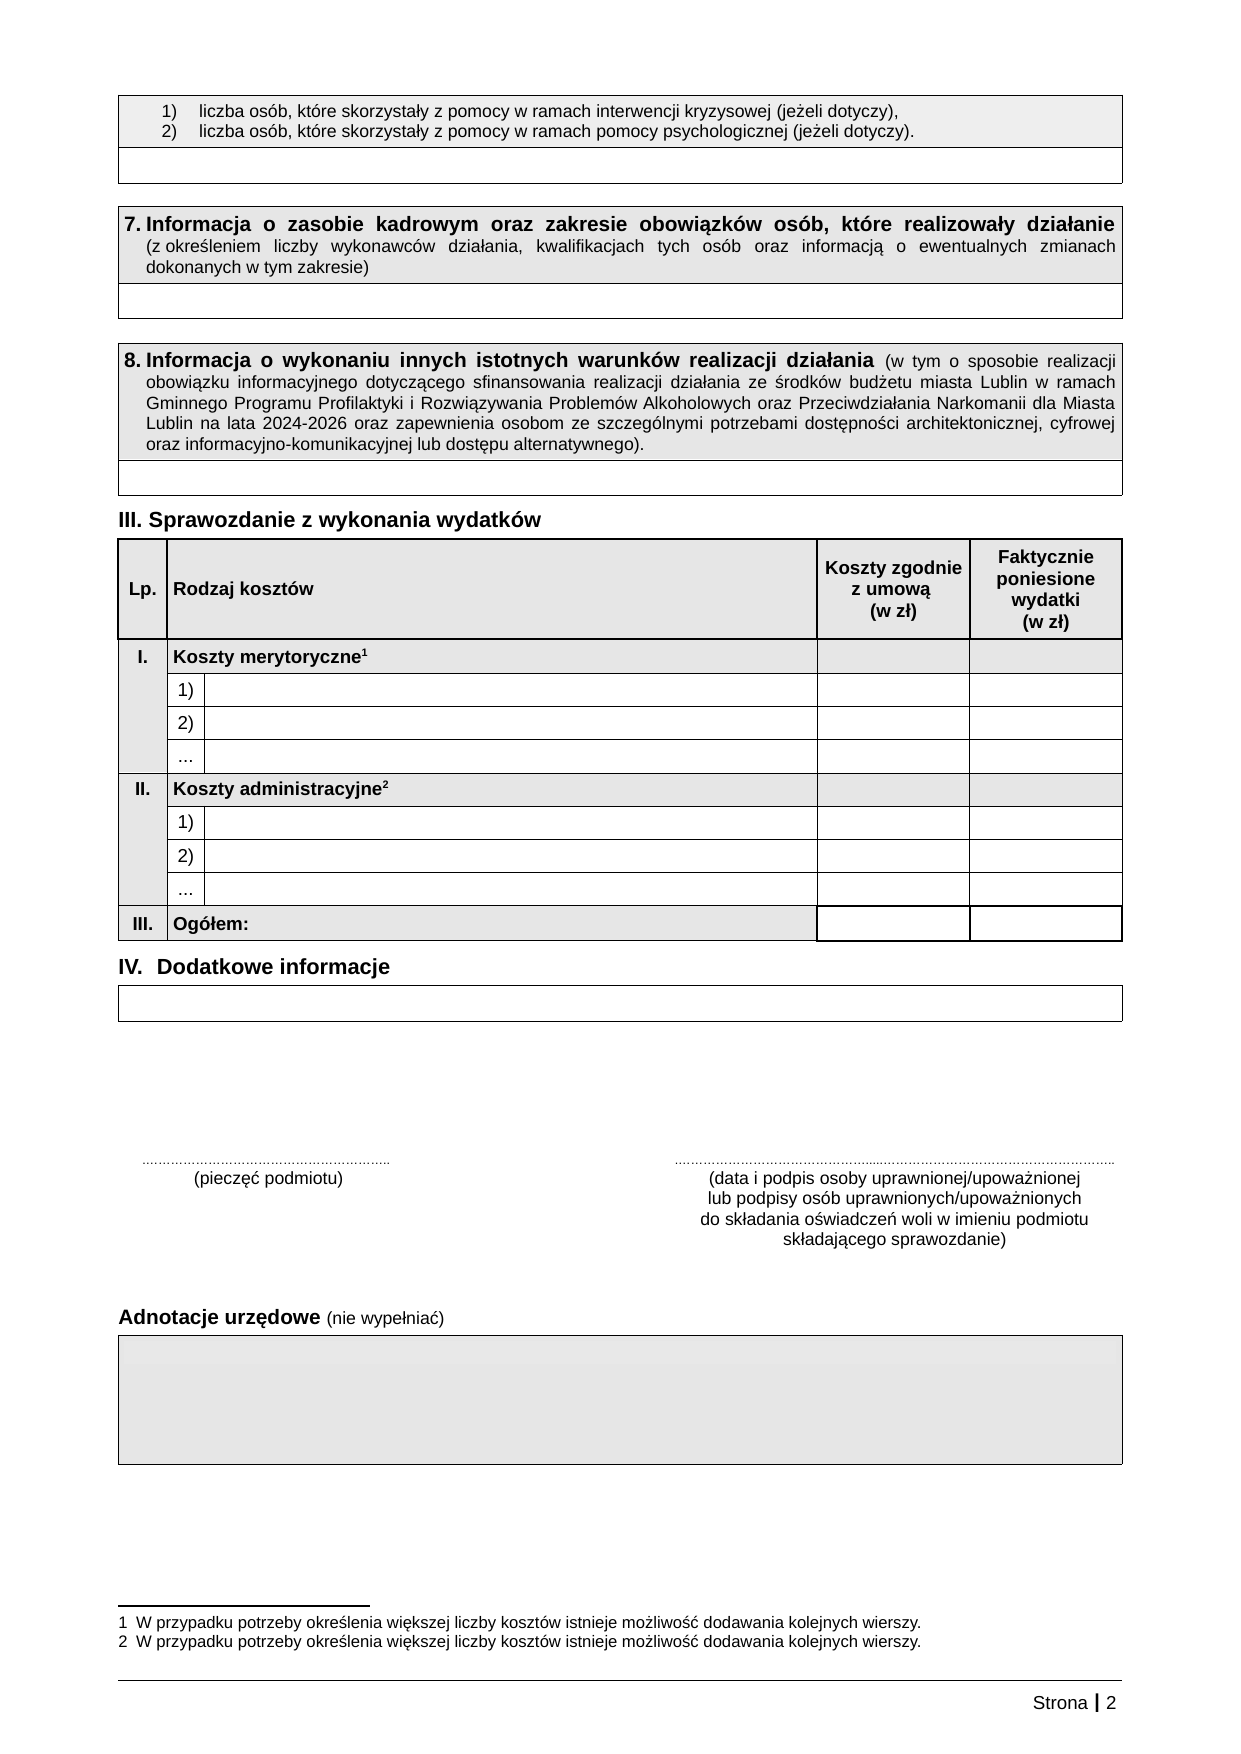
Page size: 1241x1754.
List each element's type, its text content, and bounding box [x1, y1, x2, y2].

table_cell [970, 873, 1122, 905]
table_header Informacja o zasobie kadrowym oraz zakresie obowiązków osób, które realizowały działanie (z określeniem liczby wykonawców działania, kwalifikacjach tych osób oraz informacją o ewentualnych zmianach dokonanych w tym zakresie) [119, 207, 1122, 283]
table_header [119, 1336, 1122, 1464]
table_cell [205, 807, 817, 839]
table_cell Ogółem: [168, 906, 816, 940]
table_cell 1) [168, 807, 204, 839]
table_cell [119, 284, 1122, 318]
table_cell [970, 674, 1122, 706]
table_cell [205, 840, 817, 872]
text III. Sprawozdanie z wykonania wydatków [118, 507, 1122, 532]
table_cell [970, 707, 1122, 739]
table_header .……………………………………….....……………………………………………….. (data i podpis osoby uprawnionej/upoważnionej lub podpisy osób uprawnionych/upoważnionych do składania oświadczeń woli w imieniu podmiotu składającego sprawozdanie) [668, 1147, 1122, 1255]
table_cell Informacje dodatkowe liczba osób, które skorzystały z pomocy w ramach interwencji kryzysowej (jeżeli dotyczy), liczba osób, które skorzystały z pomocy w ramach pomocy psychologicznej (jeżeli dotyczy). [119, 96, 1122, 147]
table_cell I. [119, 640, 167, 772]
table_cell [205, 707, 817, 739]
table_cell [970, 640, 1122, 673]
table_header Koszty zgodnie z umową (w zł) [818, 540, 969, 638]
table_cell 2) [168, 707, 204, 739]
table_cell [818, 807, 969, 839]
text Adnotacje urzędowe (nie wypełniać) [118, 1305, 1122, 1329]
table_cell [970, 740, 1122, 772]
table_cell [205, 740, 817, 772]
table_header [119, 986, 1122, 1021]
table_header Lp. [119, 540, 166, 638]
table_cell Koszty merytoryczne [168, 640, 817, 673]
table_cell [818, 640, 969, 673]
table_header [414, 1147, 667, 1255]
table_cell [818, 907, 969, 940]
table_cell [818, 873, 969, 905]
table_cell [119, 461, 1122, 495]
table_cell [970, 807, 1122, 839]
table_header .………………………………………………….. (pieczęć podmiotu) [118, 1147, 414, 1255]
table_cell [970, 774, 1122, 806]
table_cell [818, 774, 969, 806]
table_cell II. [119, 774, 167, 905]
table_cell [970, 840, 1122, 872]
table_cell ... [168, 740, 204, 772]
table_cell III. [119, 906, 167, 940]
table_cell [818, 740, 969, 772]
table_cell Koszty administracyjne [168, 774, 817, 806]
table_cell [119, 148, 1122, 182]
table_header Faktycznie poniesione wydatki (w zł) [971, 540, 1121, 638]
table_header Rodzaj kosztów [168, 540, 816, 638]
table_cell [818, 674, 969, 706]
table_cell 2) [168, 840, 204, 872]
table_cell [205, 873, 817, 905]
table_header Informacja o wykonaniu innych istotnych warunków realizacji działania (w tym o sposobie realizacji obowiązku informacyjnego dotyczącego sfinansowania realizacji działania ze środków budżetu miasta Lublin w ramach Gminnego Programu Profilaktyki i Rozwiązywania Problemów Alkoholowych oraz Przeciwdziałania Narkomanii dla Miasta Lublin na lata 2024-2026 oraz zapewnienia osobom ze szczególnymi potrzebami dostępności architektonicznej, cyfrowej oraz informacyjno-komunikacyjnej lub dostępu alternatywnego). [119, 344, 1122, 459]
table_cell [971, 907, 1121, 940]
table_cell [205, 674, 817, 706]
table_cell [818, 840, 969, 872]
table_cell ... [168, 873, 204, 905]
list Dodatkowe informacje [118, 954, 1122, 979]
table_cell [818, 707, 969, 739]
table_cell 1) [168, 674, 204, 706]
